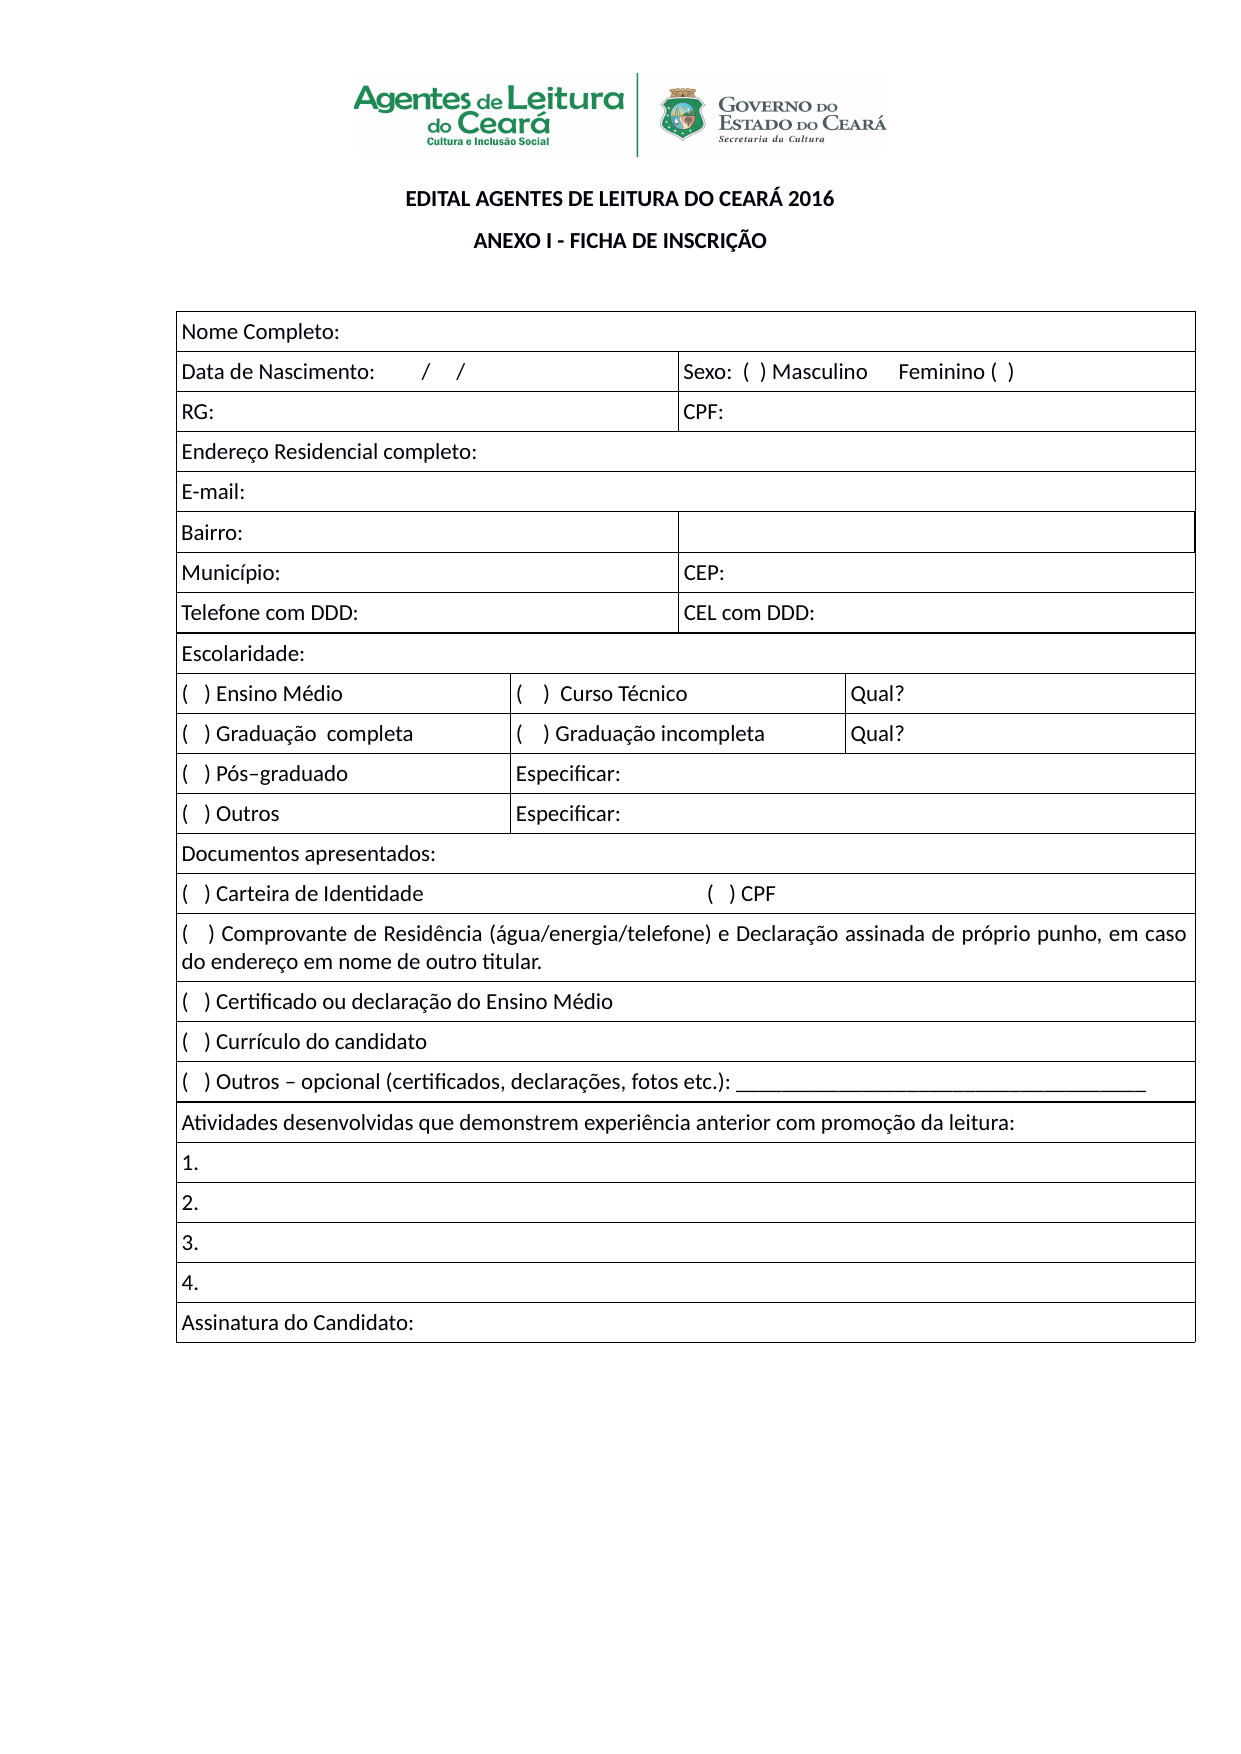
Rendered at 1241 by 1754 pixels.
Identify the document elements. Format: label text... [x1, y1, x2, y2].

table_cell ( ) Currículo do candidato [177, 1022, 1195, 1061]
table_cell Qual? [846, 714, 1195, 753]
table_cell 1. [177, 1143, 1195, 1182]
table_cell 3. [177, 1223, 1195, 1262]
table_cell Município: [177, 553, 678, 592]
table_cell ( ) Graduação incompleta [511, 714, 845, 753]
table_cell Endereço Residencial completo: [177, 432, 1195, 471]
table_header Bairro: [177, 512, 678, 552]
table_cell Assinatura do Candidato: [177, 1303, 1195, 1342]
table_header Atividades desenvolvidas que demonstrem experiência anterior com promoção da leitura: [177, 1103, 1195, 1142]
table_cell Data de Nascimento: / / [177, 352, 678, 391]
table_cell Especificar: [511, 754, 1195, 793]
text ANEXO I - FICHA DE INSCRIÇÃO [177, 227, 1063, 254]
table_cell ( ) Outros [177, 794, 510, 833]
table_cell RG: [177, 392, 678, 431]
table_header Documentos apresentados: [177, 834, 1195, 873]
table_cell ( ) Curso Técnico [511, 674, 845, 713]
picture [353, 73, 887, 157]
table_cell Especificar: [511, 794, 1195, 833]
table_cell ( ) Graduação completa [177, 714, 510, 753]
table_cell Qual? [846, 674, 1195, 713]
table_cell ( ) Certificado ou declaração do Ensino Médio [177, 982, 1195, 1021]
table_cell ( ) Ensino Médio [177, 674, 510, 713]
table_cell CPF: [679, 392, 1195, 431]
table_cell CEL com DDD: [679, 592, 1195, 632]
table_cell CEP: [679, 553, 1195, 592]
table_cell 2. [177, 1183, 1195, 1222]
table_cell ( ) Pós–graduado [177, 754, 510, 793]
table_header Escolaridade: [177, 634, 1195, 673]
table_cell ( ) Outros – opcional (certificados, declarações, fotos etc.): ____________________________________ [177, 1062, 1195, 1101]
table_cell Telefone com DDD: [177, 593, 678, 632]
table_cell ( ) Carteira de Identidade ( ) CPF [177, 874, 1195, 913]
text EDITAL AGENTES DE LEITURA DO CEARÁ 2016 [177, 184, 1063, 213]
table_cell ( ) Comprovante de Residência (água/energia/telefone) e Declaração assinada de próprio punho, em caso do endereço em nome de outro titular. [177, 914, 1195, 981]
table_cell 4. [177, 1263, 1195, 1302]
table_cell E-mail: [177, 472, 1195, 511]
table_header [679, 512, 1194, 552]
table_header Nome Completo: [177, 312, 1195, 351]
table_cell Sexo: ( ) Masculino Feminino ( ) [679, 352, 1195, 391]
